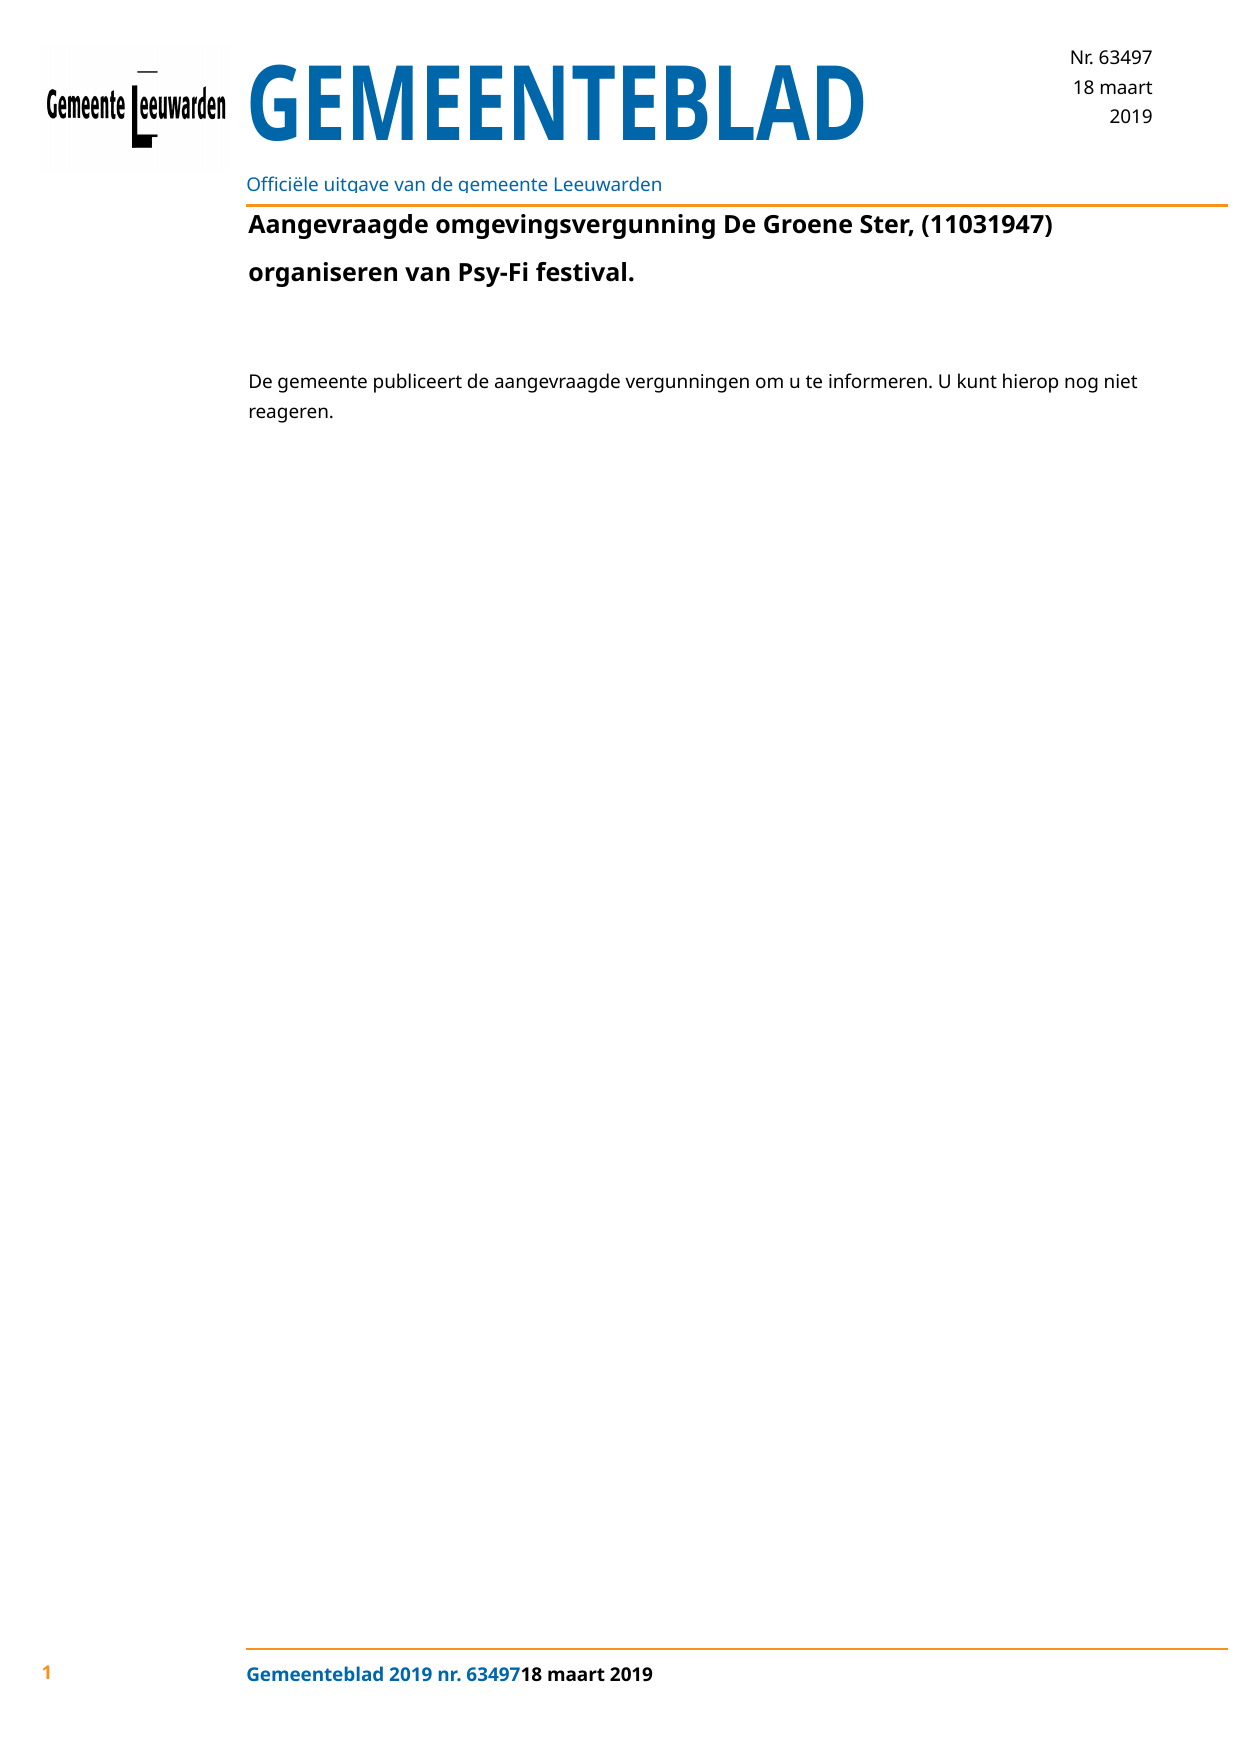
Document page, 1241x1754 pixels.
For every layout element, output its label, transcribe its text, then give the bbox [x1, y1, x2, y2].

text Aangevraagde omgevingsvergunning De Groene Ster, (11031947) organiseren van Psy-Fi festival. [248, 207, 1152, 288]
picture [41, 47, 231, 172]
text De gemeente publiceert de aangevraagde vergunningen om u te informeren. U kunt hierop nog niet reageren. [248, 368, 1152, 424]
